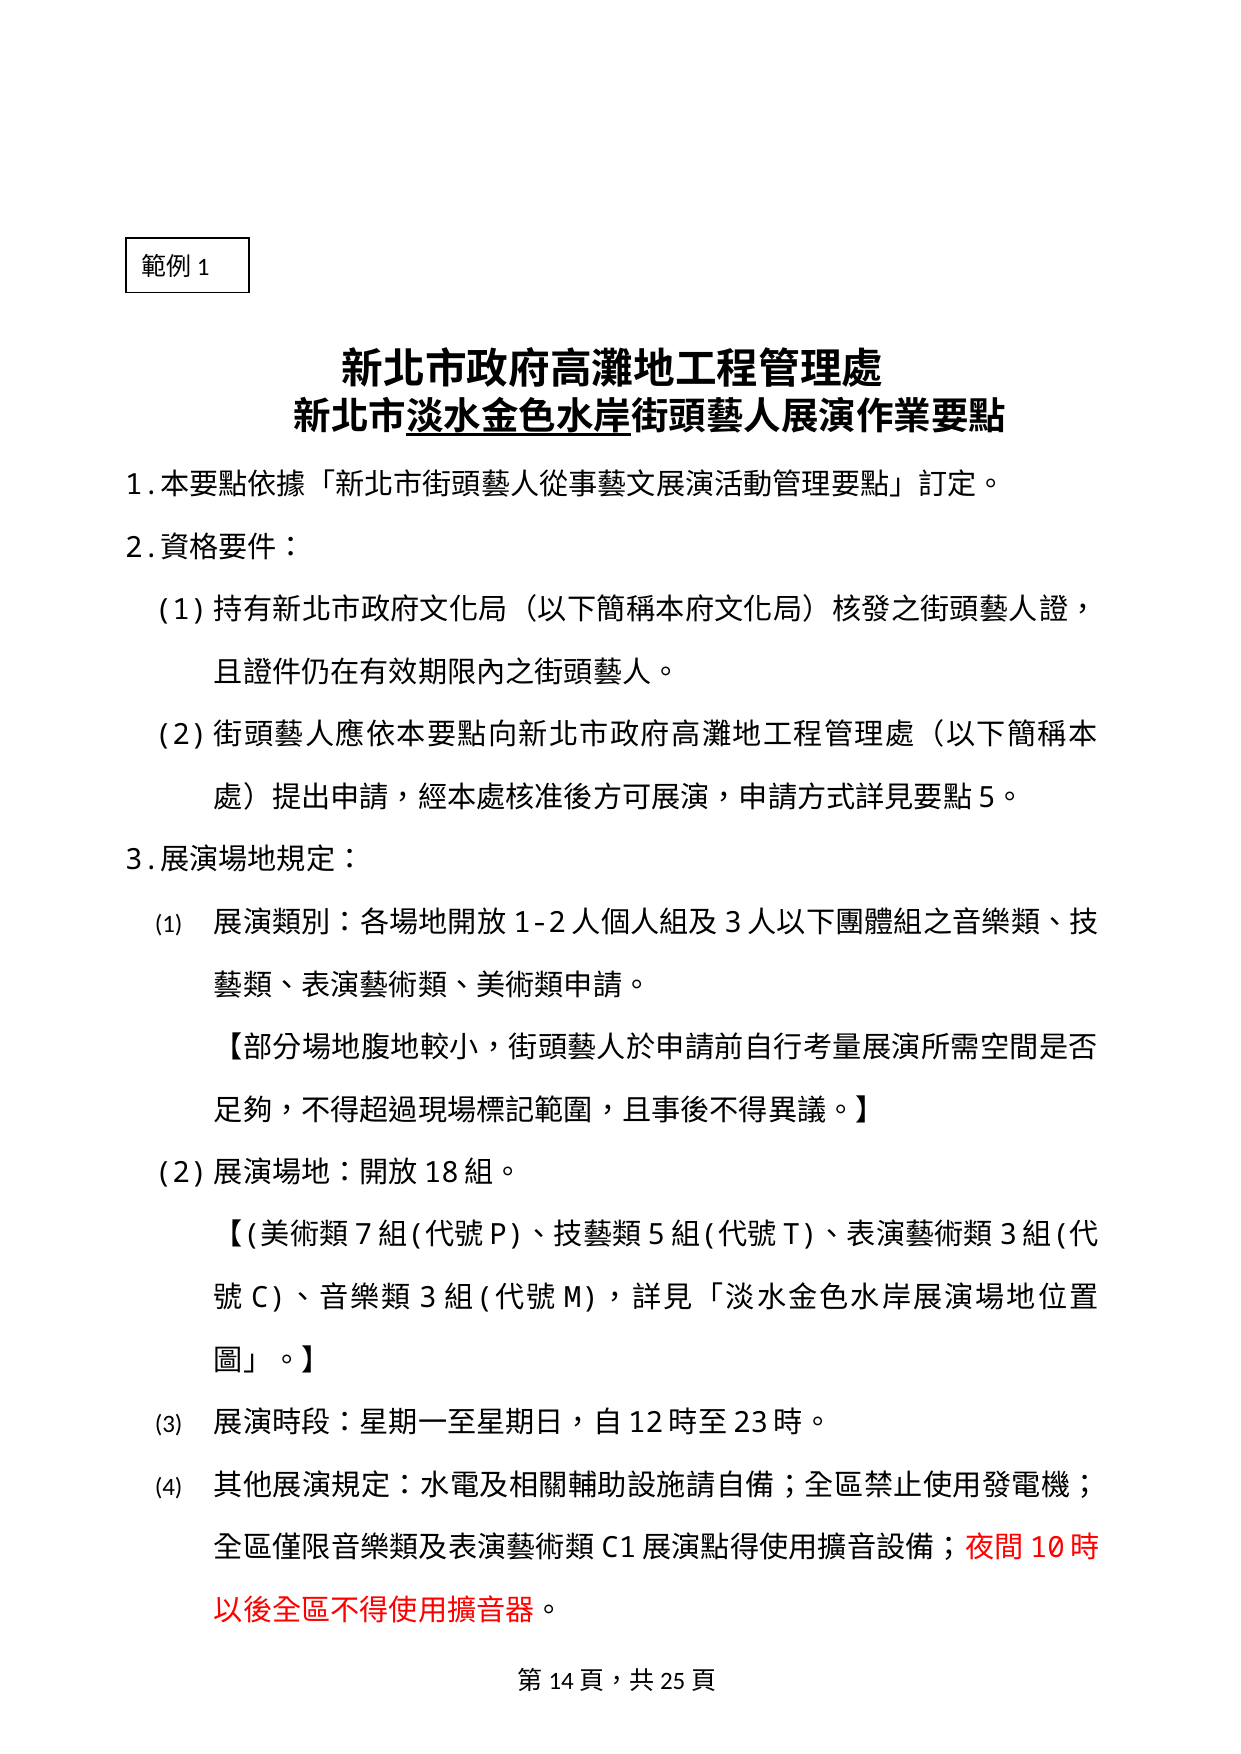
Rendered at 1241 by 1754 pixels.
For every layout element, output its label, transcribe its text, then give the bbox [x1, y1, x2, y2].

text 新北市政府高灘地工程管理處 [125, 324, 1100, 386]
list 街頭藝人應依本要點向新北市政府高灘地工程管理處（以下簡稱本處）提出申請，經本處核准後方可展演，申請方式詳見要點5。 [154, 691, 1100, 816]
text 新北市淡水金色水岸街頭藝人展演作業要點 [125, 386, 1175, 441]
list 展演類別：各場地開放1-2人個人組及3人以下團體組之音樂類、技藝類、表演藝術類、美術類申請。 [154, 878, 1100, 1003]
text 1.本要點依據「新北市街頭藝人從事藝文展演活動管理要點」訂定。 [125, 441, 1100, 503]
list 展演場地：開放18組。 [154, 1128, 1100, 1191]
text 2.資格要件： [125, 503, 1100, 566]
text 範例1 [142, 246, 233, 282]
list 持有新北市政府文化局（以下簡稱本府文化局）核發之街頭藝人證，且證件仍在有效期限內之街頭藝人。 [154, 566, 1100, 691]
list 展演時段：星期一至星期日，自12時至23時。 [154, 1378, 1100, 1441]
text 【部分場地腹地較小，街頭藝人於申請前自行考量展演所需空間是否足夠，不得超過現場標記範圍，且事後不得異議。】 [214, 1003, 1100, 1128]
text 3.展演場地規定： [125, 816, 1100, 878]
text 【(美術類7組(代號P)、技藝類5組(代號T)、表演藝術類3組(代號C)、音樂類3組(代號M)，詳見「淡水金色水岸展演場地位置圖」。】 [214, 1191, 1100, 1378]
list 其他展演規定：水電及相關輔助設施請自備；全區禁止使用發電機；全區僅限音樂類及表演藝術類C1展演點得使用擴音設備；夜間10時以後全區不得使用擴音器。 [154, 1441, 1100, 1628]
